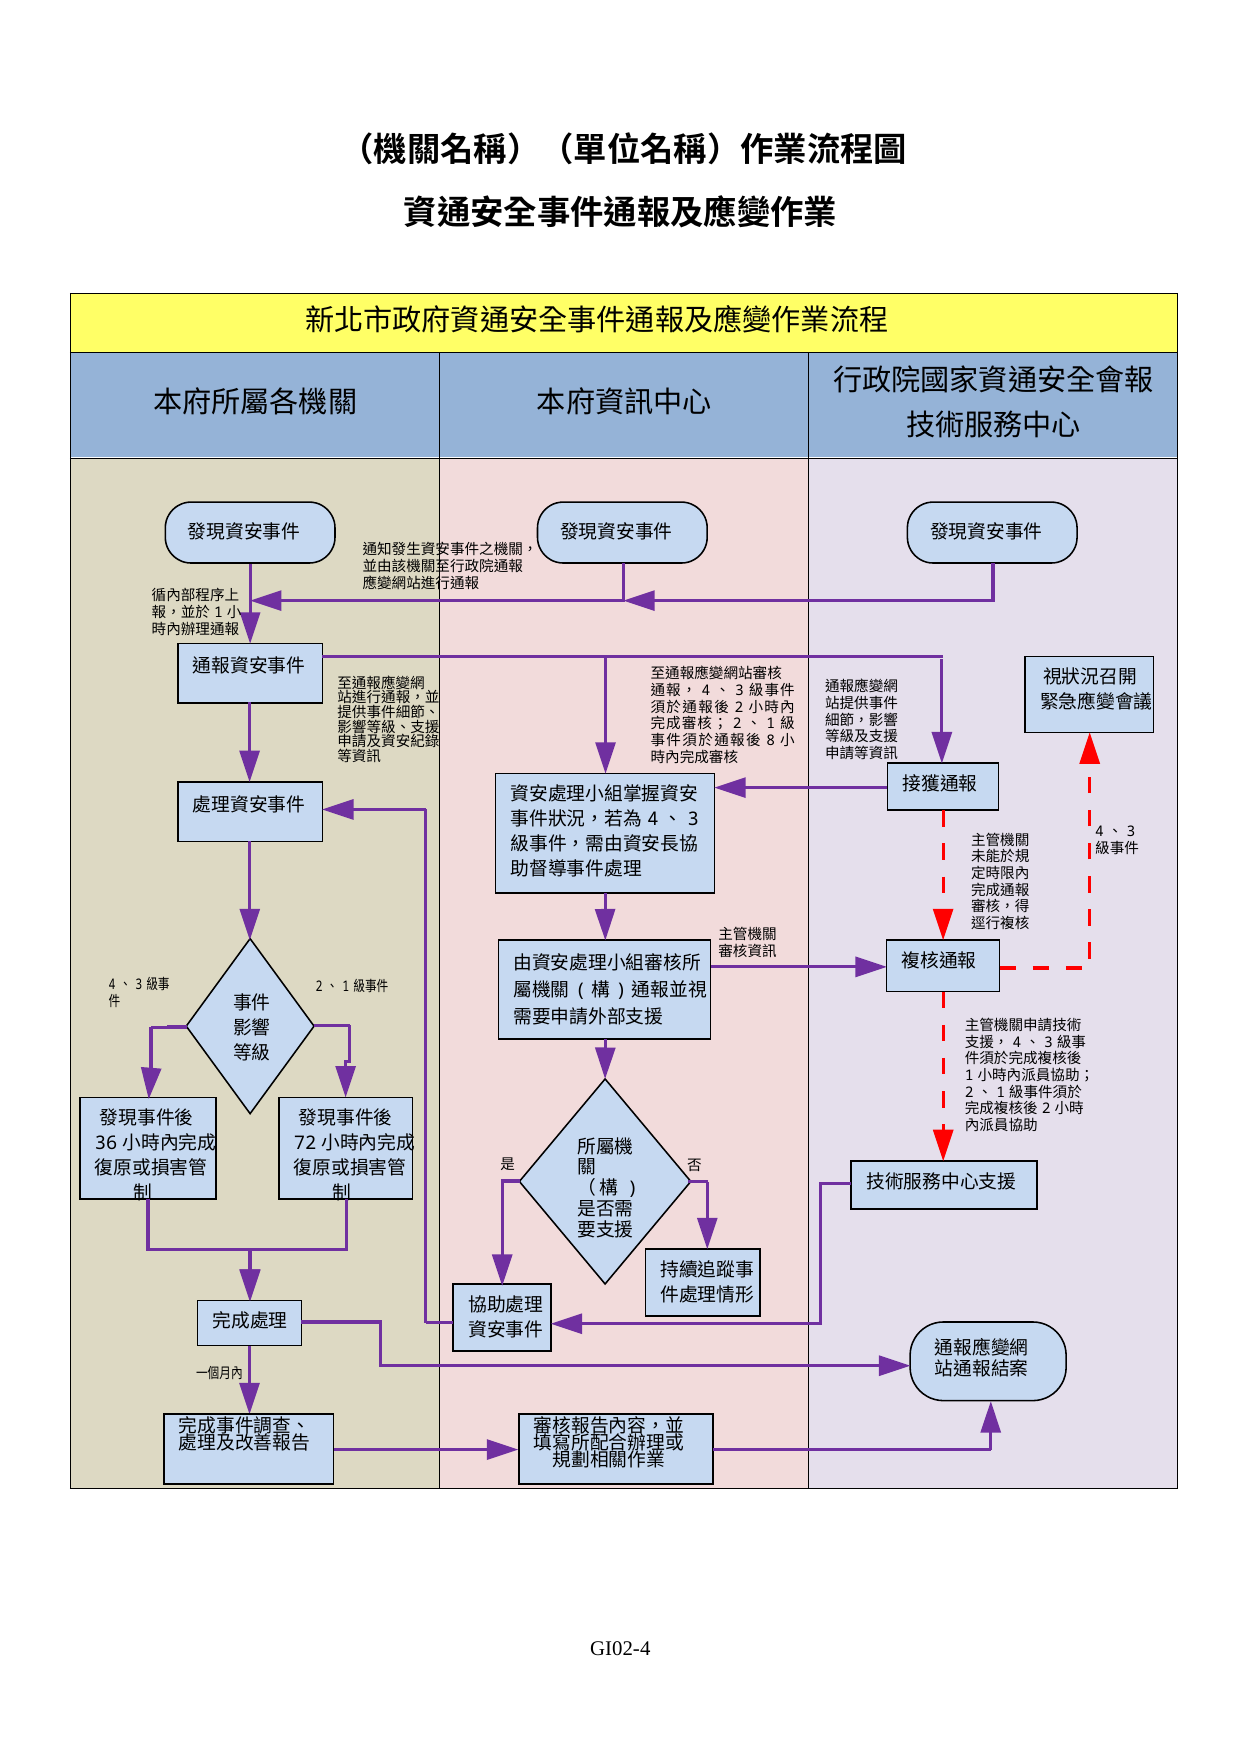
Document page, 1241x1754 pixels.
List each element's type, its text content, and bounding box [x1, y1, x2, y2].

table_cell [440, 658, 605, 1321]
table_cell [440, 1367, 808, 1449]
table_cell [809, 459, 1177, 1488]
table_cell [440, 1450, 808, 1488]
text （機關名稱）（單位名稱）作業流程圖 [118, 105, 1122, 168]
table_cell [504, 968, 808, 1323]
table_cell [71, 459, 439, 1488]
table_cell [251, 811, 439, 1364]
table_cell [440, 1324, 808, 1364]
table_cell [440, 602, 808, 655]
table_cell [251, 658, 439, 1321]
table_cell 本府所屬各機關 [71, 353, 439, 457]
table_cell [607, 658, 808, 787]
table_cell 本府資訊中心 [440, 353, 808, 457]
table_cell [607, 789, 808, 965]
text 資通安全事件通報及應變作業 [118, 168, 1122, 230]
table_cell [809, 1367, 990, 1448]
table_cell [440, 459, 808, 599]
table_header 新北市政府資通安全事件通報及應變作業流程 [71, 294, 1177, 352]
table_cell [150, 1027, 348, 1248]
table_cell 行政院國家資通安全會報技術服務中心 [809, 353, 1177, 457]
table_cell [251, 1324, 439, 1448]
table_cell [251, 602, 439, 655]
